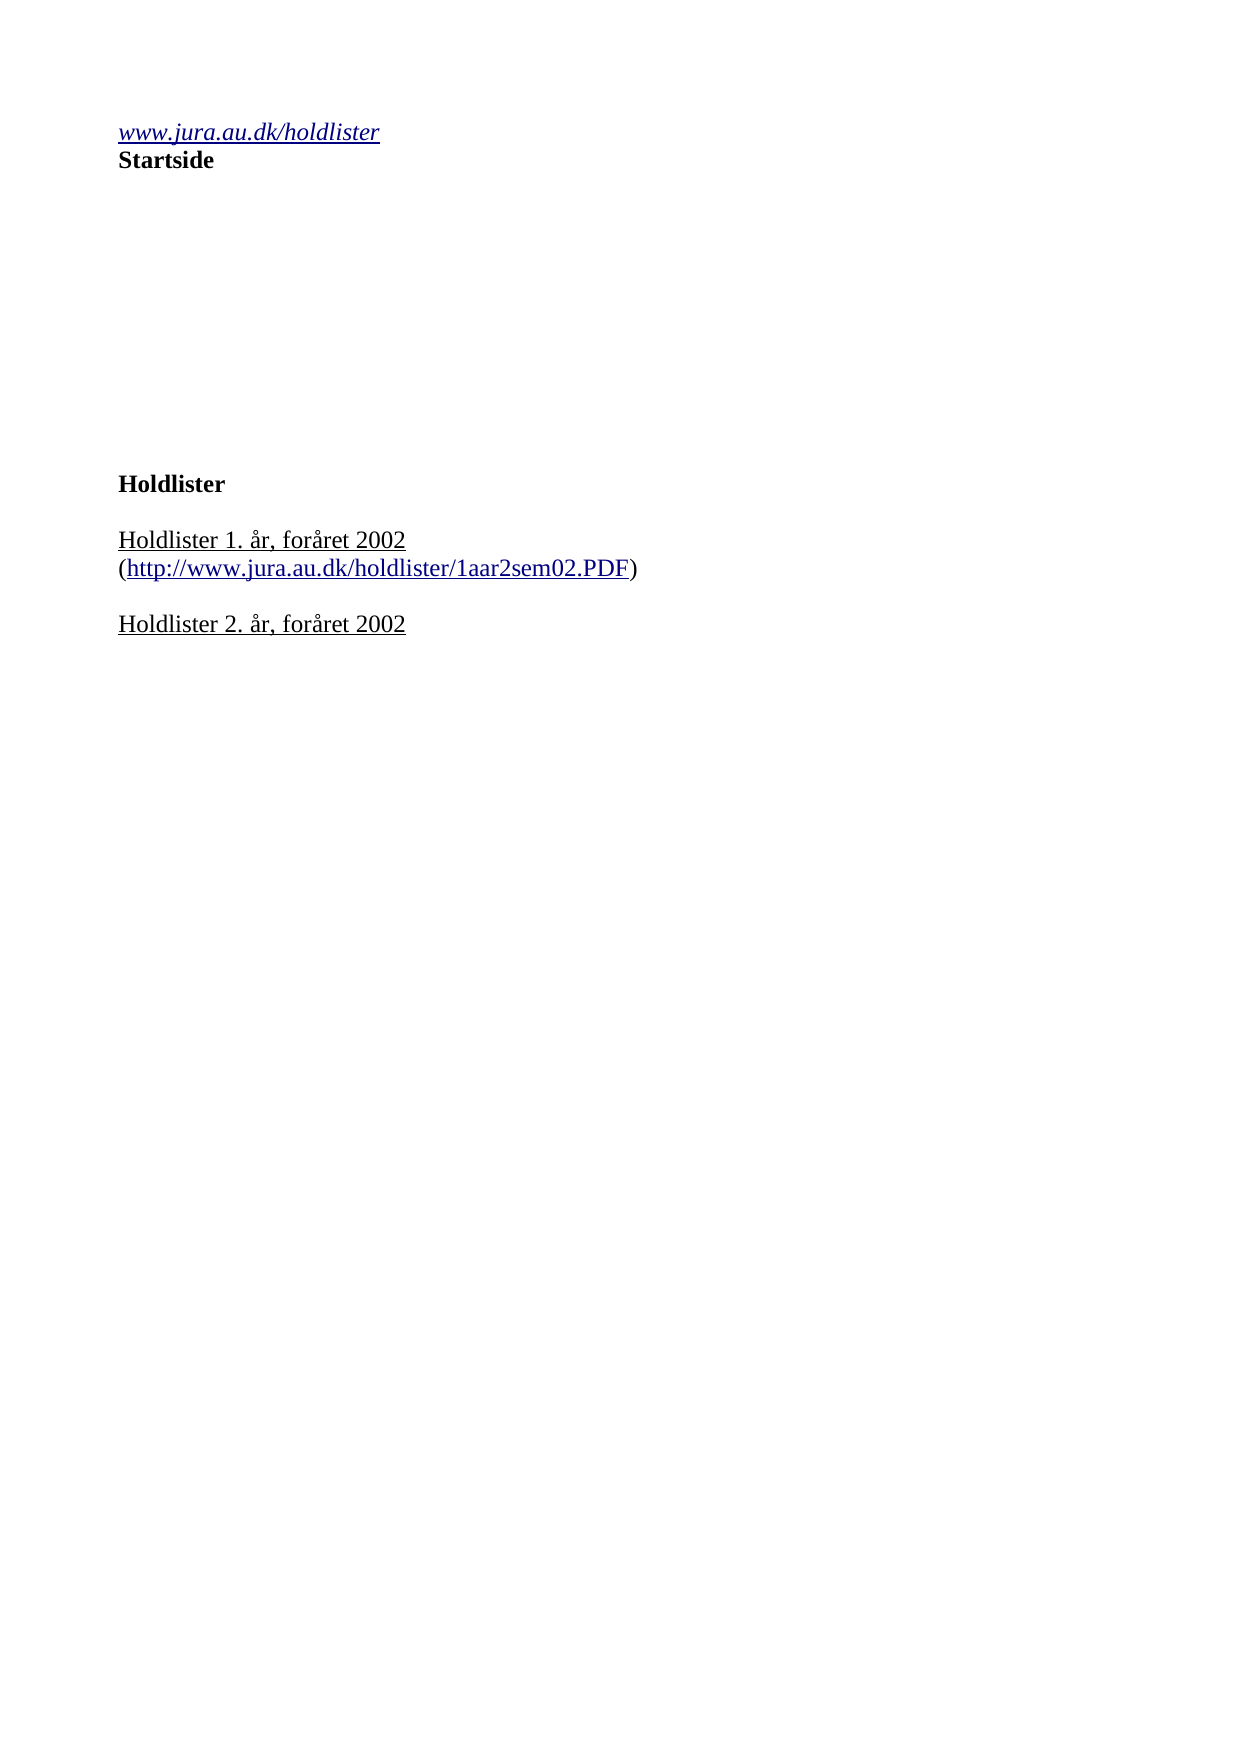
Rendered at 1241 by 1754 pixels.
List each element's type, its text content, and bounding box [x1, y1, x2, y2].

text www.jura.au.dk/holdlister [118, 118, 1122, 146]
text Holdlister [118, 469, 1122, 497]
text Holdlister 2. år, foråret 2002 [118, 609, 1122, 638]
text (http://www.jura.au.dk/holdlister/1aar2sem02.PDF) [118, 553, 1122, 582]
title Startside [118, 146, 1122, 174]
text Holdlister 1. år, foråret 2002 [118, 526, 1122, 553]
